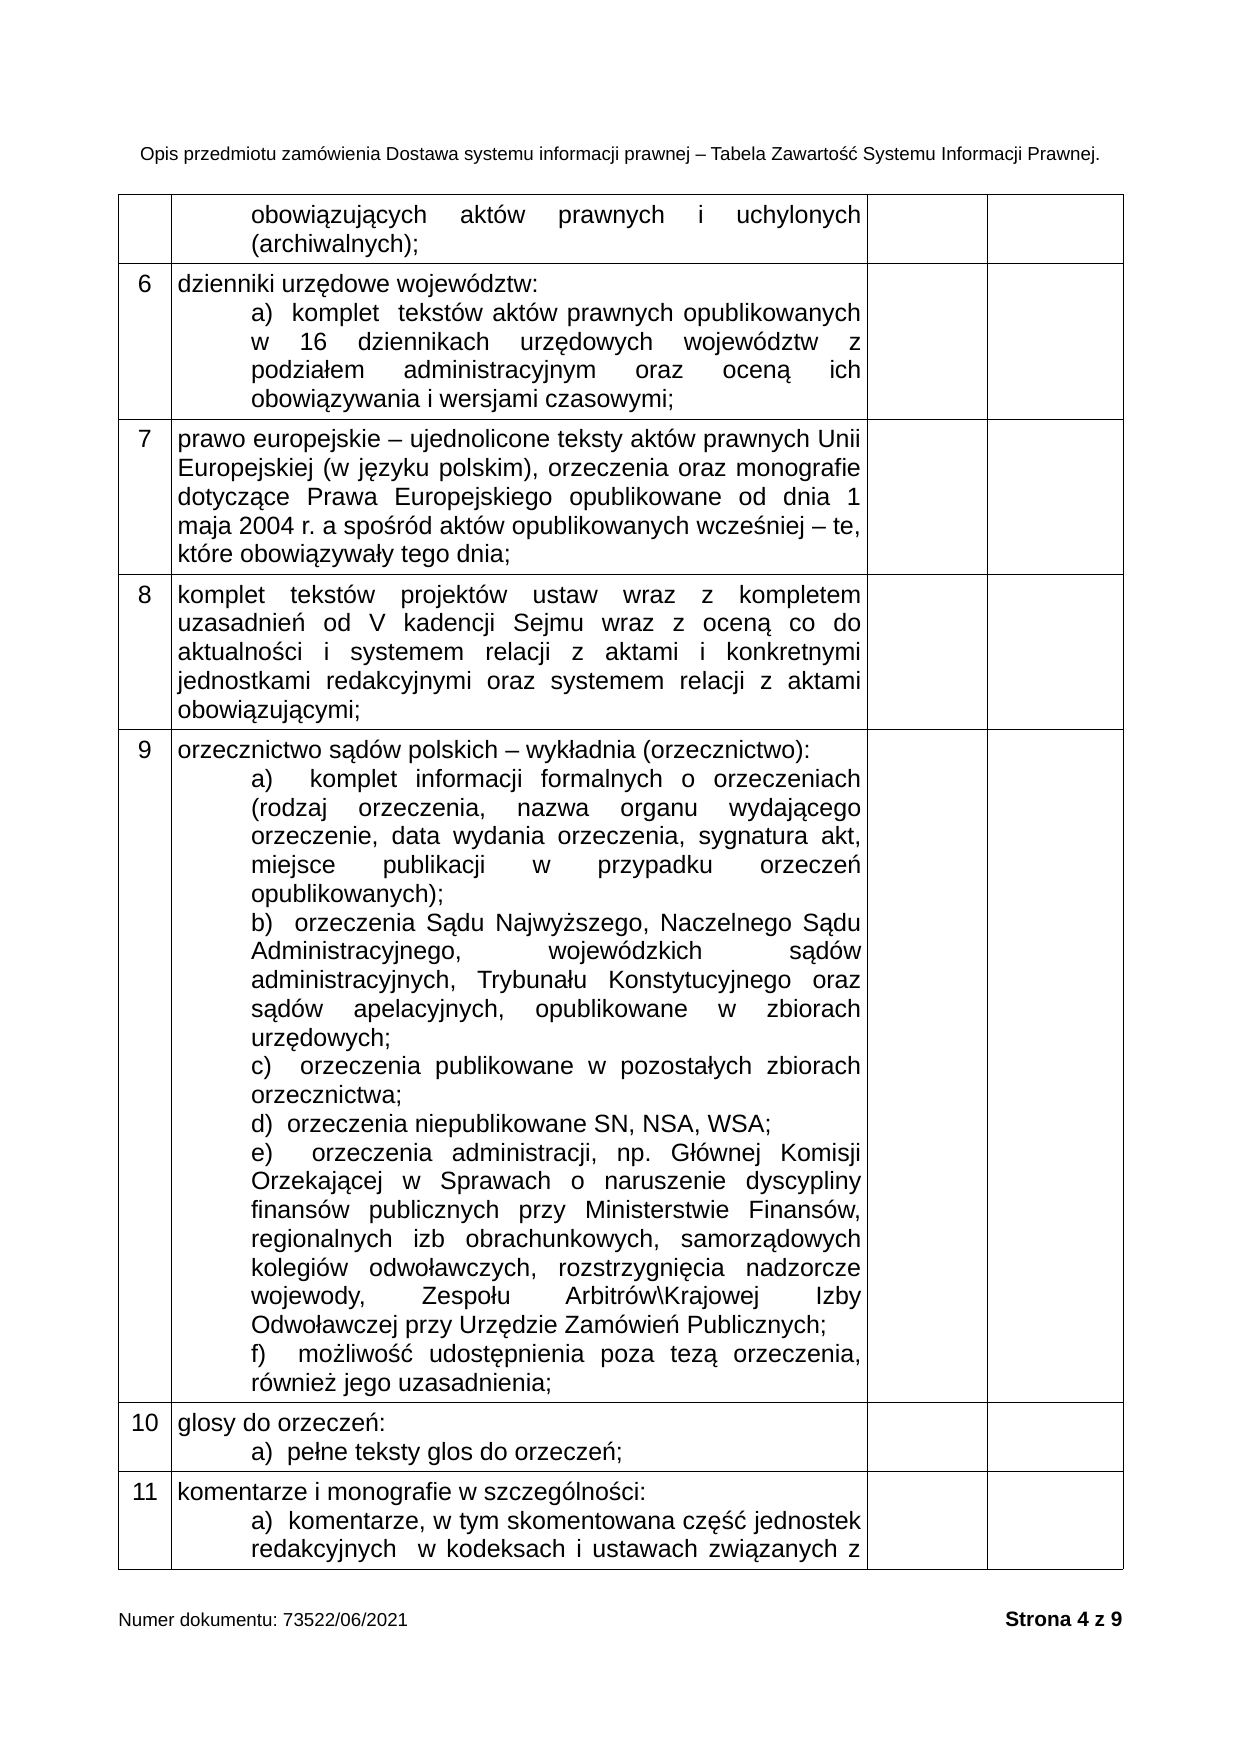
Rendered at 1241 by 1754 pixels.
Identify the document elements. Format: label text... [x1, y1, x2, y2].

table_cell [868, 264, 987, 418]
table_cell komentarze i monografie w szczególności: a) komentarze, w tym skomentowana część jednostek redakcyjnych w kodeksach i ustawach związanych z [172, 1472, 867, 1569]
table_cell [988, 195, 1123, 263]
table_cell [988, 1472, 1123, 1569]
table_cell [868, 730, 987, 1402]
table_cell [868, 575, 987, 729]
table_cell [119, 195, 171, 263]
table_cell [988, 1403, 1123, 1471]
table_cell orzecznictwo sądów polskich – wykładnia (orzecznictwo): a) komplet informacji formalnych o orzeczeniach (rodzaj orzeczenia, nazwa organu wydającego orzeczenie, data wydania orzeczenia, sygnatura akt, miejsce publikacji w przypadku orzeczeń opublikowanych); b) orzeczenia Sądu Najwyższego, Naczelnego Sądu Administracyjnego, wojewódzkich sądów administracyjnych, Trybunału Konstytucyjnego oraz sądów apelacyjnych, opublikowane w zbiorach urzędowych; c) orzeczenia publikowane w pozostałych zbiorach orzecznictwa; d) orzeczenia niepublikowane SN, NSA, WSA; e) orzeczenia administracji, np. Głównej Komisji Orzekającej w Sprawach o naruszenie dyscypliny finansów publicznych przy Ministerstwie Finansów, regionalnych izb obrachunkowych, samorządowych kolegiów odwoławczych, rozstrzygnięcia nadzorcze wojewody, Zespołu Arbitrów\Krajowej Izby Odwoławczej przy Urzędzie Zamówień Publicznych; f) możliwość udostępnienia poza tezą orzeczenia, również jego uzasadnienia; [172, 730, 867, 1402]
table_cell 7 [119, 420, 171, 574]
table_cell 10 [119, 1403, 171, 1471]
table_cell 11 [119, 1472, 171, 1569]
table_cell 9 [119, 730, 171, 1402]
table_cell [868, 420, 987, 574]
table_cell [988, 575, 1123, 729]
table_cell dzienniki urzędowe województw: a) komplet tekstów aktów prawnych opublikowanych w 16 dziennikach urzędowych województw z podziałem administracyjnym oraz oceną ich obowiązywania i wersjami czasowymi; [172, 264, 867, 418]
table_cell [868, 195, 987, 263]
table_cell komplet tekstów projektów ustaw wraz z kompletem uzasadnień od V kadencji Sejmu wraz z oceną co do aktualności i systemem relacji z aktami i konkretnymi jednostkami redakcyjnymi oraz systemem relacji z aktami obowiązującymi; [172, 575, 867, 729]
table_cell prawo europejskie – ujednolicone teksty aktów prawnych Unii Europejskiej (w języku polskim), orzeczenia oraz monografie dotyczące Prawa Europejskiego opublikowane od dnia 1 maja 2004 r. a spośród aktów opublikowanych wcześniej – te, które obowiązywały tego dnia; [172, 420, 867, 574]
table_cell glosy do orzeczeń: a) pełne teksty glos do orzeczeń; [172, 1403, 867, 1471]
table_cell [868, 1403, 987, 1471]
table_cell [988, 420, 1123, 574]
table_cell [988, 264, 1123, 418]
table_cell [988, 730, 1123, 1402]
table_cell [868, 1472, 987, 1569]
table_cell obowiązujących aktów prawnych i uchylonych (archiwalnych); [172, 195, 867, 263]
table_cell 6 [119, 264, 171, 418]
table_cell 8 [119, 575, 171, 729]
